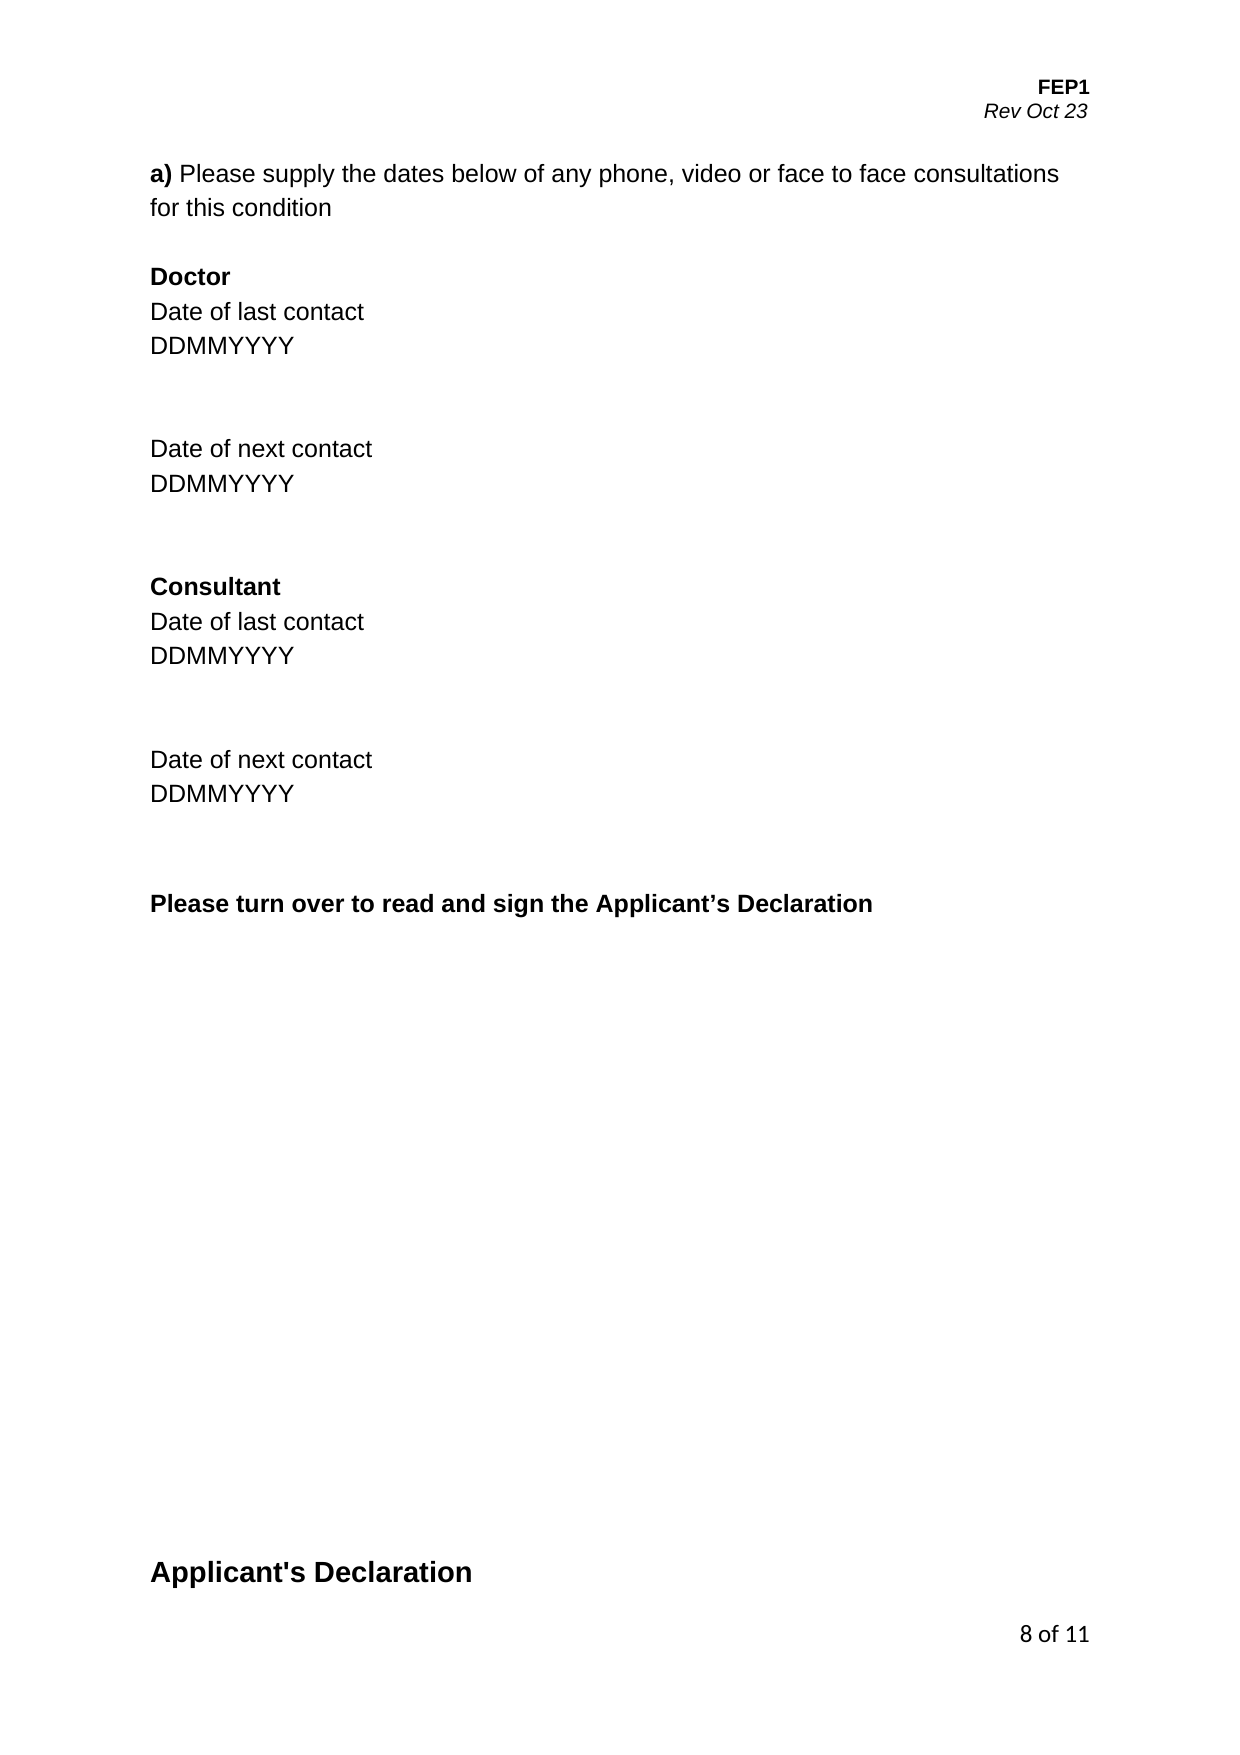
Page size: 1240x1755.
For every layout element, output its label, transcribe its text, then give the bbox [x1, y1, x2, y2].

text Date of next contact DDMMYYYY [150, 745, 1089, 808]
text Doctor Date of last contact DDMMYYYY [150, 262, 1089, 360]
text Please turn over to read and sign the Applicant’s Declaration [150, 889, 1089, 917]
text a) Please supply the dates below of any phone, video or face to face consultations for this condition [150, 158, 1089, 222]
text Applicant's Declaration [150, 1555, 1089, 1588]
text Consultant Date of last contact DDMMYYYY [150, 572, 1089, 670]
text Date of next contact DDMMYYYY [150, 434, 1089, 498]
